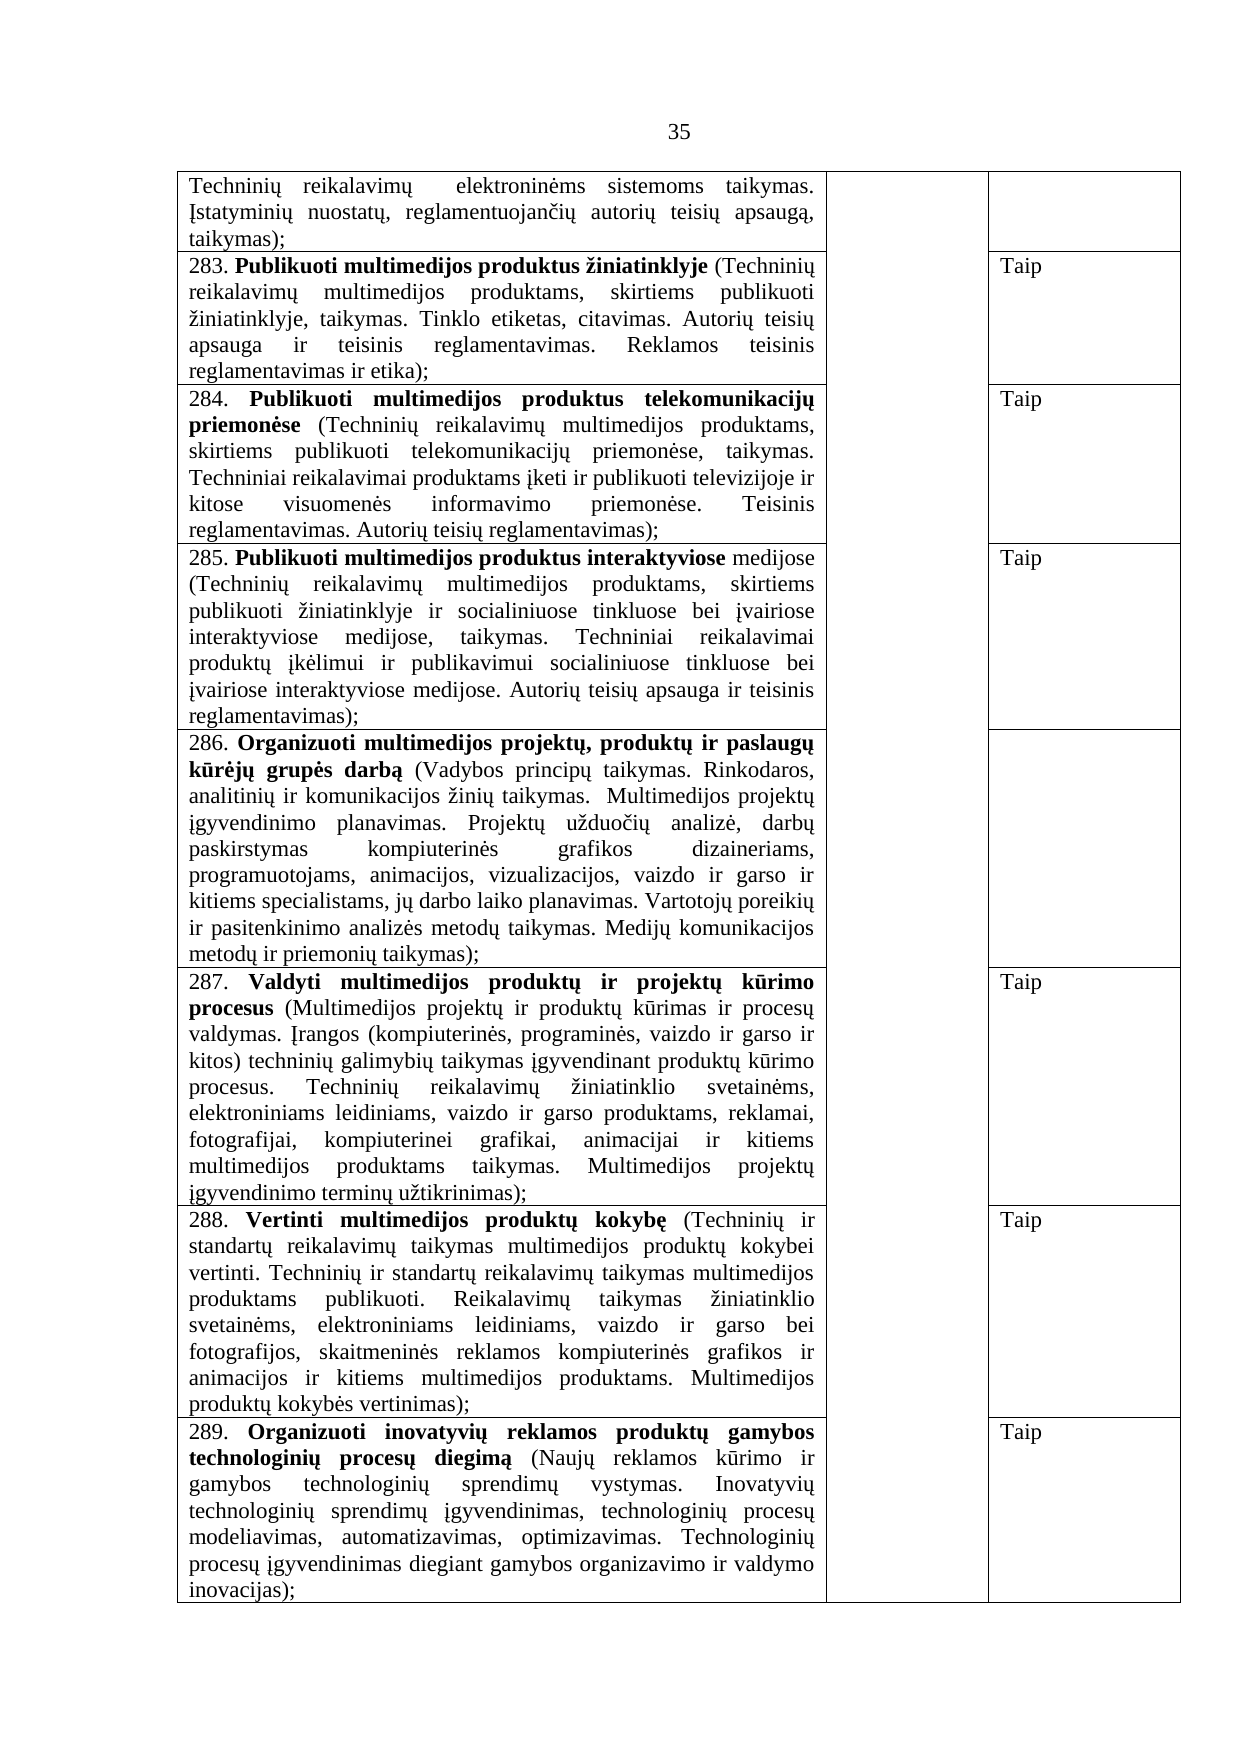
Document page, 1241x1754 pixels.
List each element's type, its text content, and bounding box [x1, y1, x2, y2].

table_cell Taip [989, 1418, 1180, 1602]
table_cell [827, 172, 988, 1602]
table_cell Taip [989, 385, 1180, 543]
table_cell 289. Organizuoti inovatyvių reklamos produktų gamybos technologinių procesų diegimą (Naujų reklamos kūrimo ir gamybos technologinių sprendimų vystymas. Inovatyvių technologinių sprendimų įgyvendinimas, technologinių procesų modeliavimas, automatizavimas, optimizavimas. Technologinių procesų įgyvendinimas diegiant gamybos organizavimo ir valdymo inovacijas); [178, 1418, 826, 1602]
table_cell 285. Publikuoti multimedijos produktus interaktyviose medijose (Techninių reikalavimų multimedijos produktams, skirtiems publikuoti žiniatinklyje ir socialiniuose tinkluose bei įvairiose interaktyviose medijose, taikymas. Techniniai reikalavimai produktų įkėlimui ir publikavimui socialiniuose tinkluose bei įvairiose interaktyviose medijose. Autorių teisių apsauga ir teisinis reglamentavimas); [178, 544, 826, 728]
table_cell 284. Publikuoti multimedijos produktus telekomunikacijų priemonėse (Techninių reikalavimų multimedijos produktams, skirtiems publikuoti telekomunikacijų priemonėse, taikymas. Techniniai reikalavimai produktams įketi ir publikuoti televizijoje ir kitose visuomenės informavimo priemonėse. Teisinis reglamentavimas. Autorių teisių reglamentavimas); [178, 385, 826, 543]
table_cell Taip [989, 252, 1180, 384]
table_cell [989, 172, 1180, 251]
table_cell Taip [989, 1206, 1180, 1417]
table_cell 288. Vertinti multimedijos produktų kokybę (Techninių ir standartų reikalavimų taikymas multimedijos produktų kokybei vertinti. Techninių ir standartų reikalavimų taikymas multimedijos produktams publikuoti. Reikalavimų taikymas žiniatinklio svetainėms, elektroniniams leidiniams, vaizdo ir garso bei fotografijos, skaitmeninės reklamos kompiuterinės grafikos ir animacijos ir kitiems multimedijos produktams. Multimedijos produktų kokybės vertinimas); [178, 1206, 826, 1417]
table_cell Techninių reikalavimų elektroninėms sistemoms taikymas. Įstatyminių nuostatų, reglamentuojančių autorių teisių apsaugą, taikymas); [178, 172, 826, 251]
table_cell 286. Organizuoti multimedijos projektų, produktų ir paslaugų kūrėjų grupės darbą (Vadybos principų taikymas. Rinkodaros, analitinių ir komunikacijos žinių taikymas. Multimedijos projektų įgyvendinimo planavimas. Projektų užduočių analizė, darbų paskirstymas kompiuterinės grafikos dizaineriams, programuotojams, animacijos, vizualizacijos, vaizdo ir garso ir kitiems specialistams, jų darbo laiko planavimas. Vartotojų poreikių ir pasitenkinimo analizės metodų taikymas. Medijų komunikacijos metodų ir priemonių taikymas); [178, 730, 826, 967]
table_cell Taip [989, 968, 1180, 1205]
table_cell 283. Publikuoti multimedijos produktus žiniatinklyje (Techninių reikalavimų multimedijos produktams, skirtiems publikuoti žiniatinklyje, taikymas. Tinklo etiketas, citavimas. Autorių teisių apsauga ir teisinis reglamentavimas. Reklamos teisinis reglamentavimas ir etika); [178, 252, 826, 384]
table_cell 287. Valdyti multimedijos produktų ir projektų kūrimo procesus (Multimedijos projektų ir produktų kūrimas ir procesų valdymas. Įrangos (kompiuterinės, programinės, vaizdo ir garso ir kitos) techninių galimybių taikymas įgyvendinant produktų kūrimo procesus. Techninių reikalavimų žiniatinklio svetainėms, elektroniniams leidiniams, vaizdo ir garso produktams, reklamai, fotografijai, kompiuterinei grafikai, animacijai ir kitiems multimedijos produktams taikymas. Multimedijos projektų įgyvendinimo terminų užtikrinimas); [178, 968, 826, 1205]
table_cell [989, 730, 1180, 967]
table_cell Taip [989, 544, 1180, 728]
